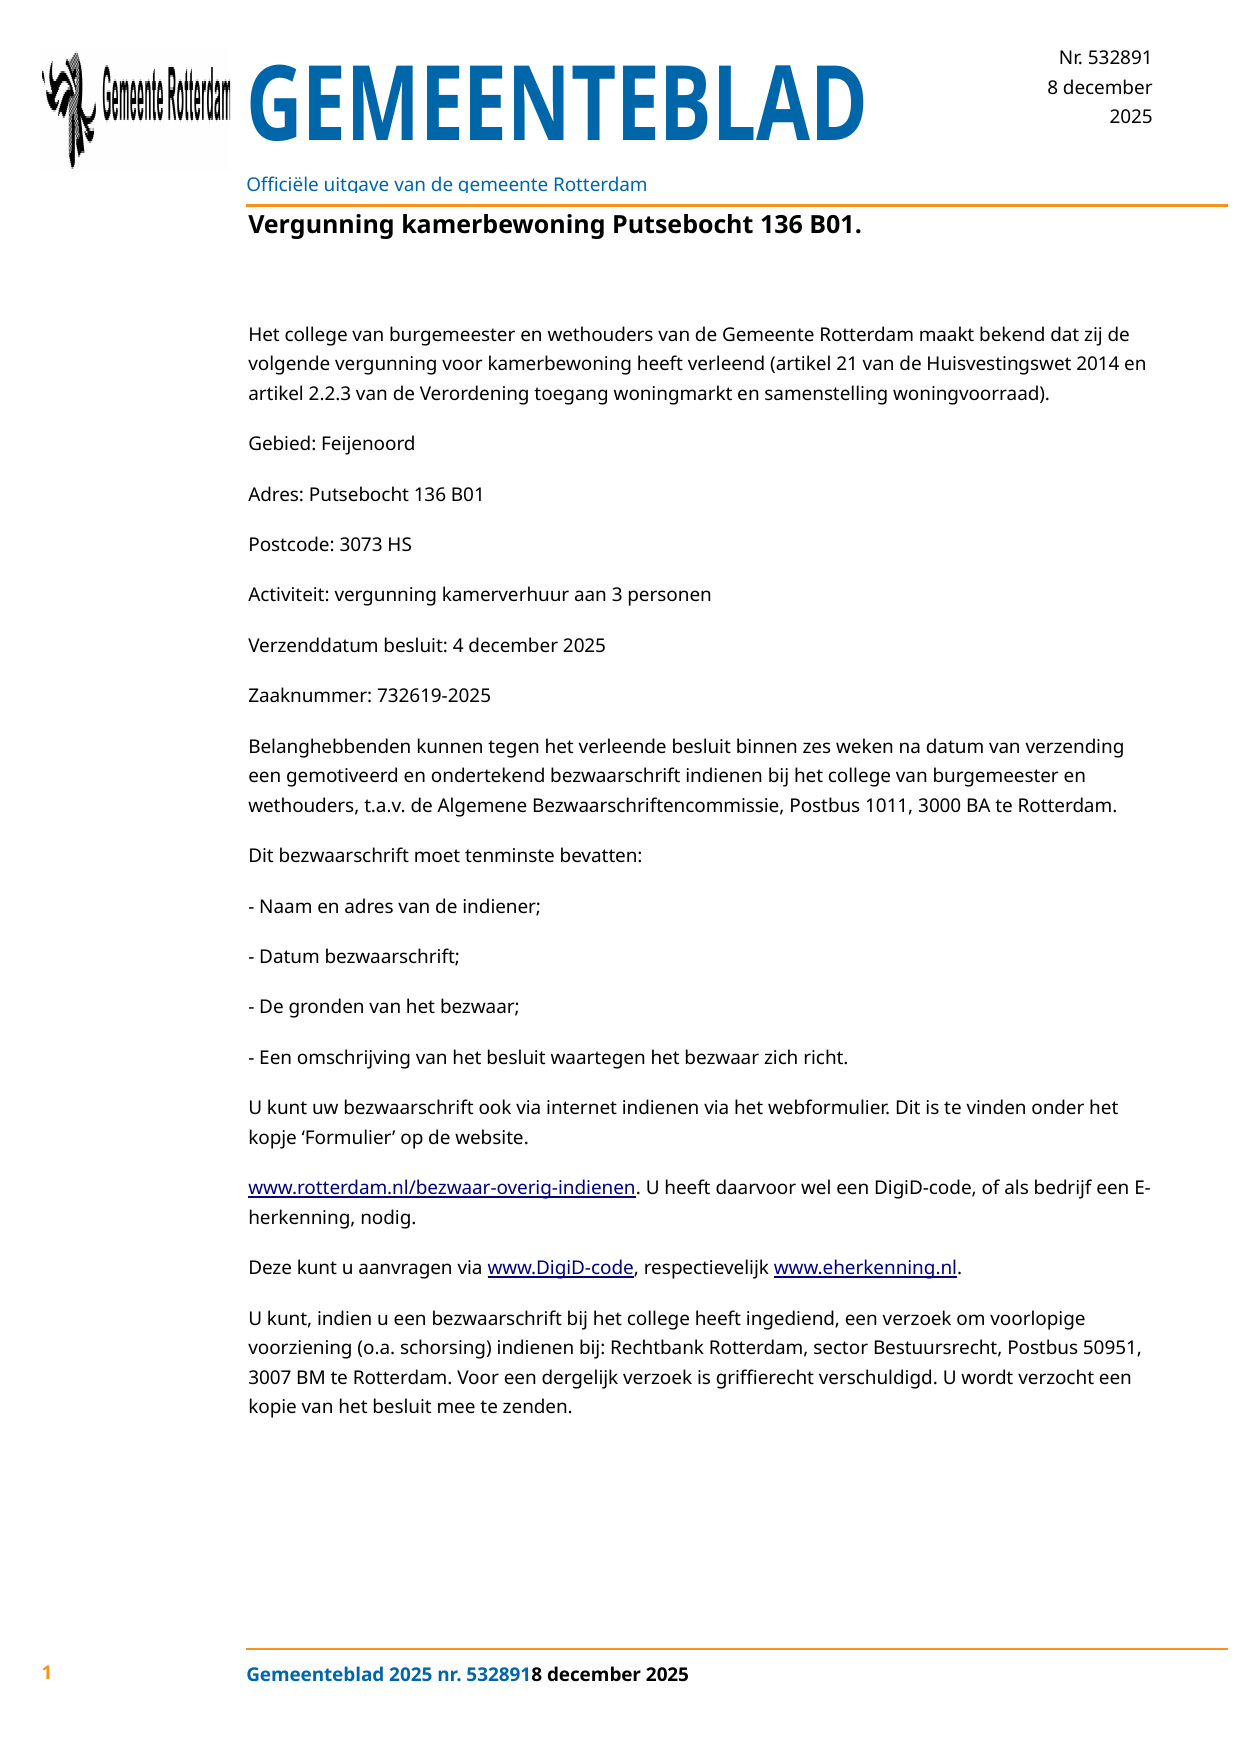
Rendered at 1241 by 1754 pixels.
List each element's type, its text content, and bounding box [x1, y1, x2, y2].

text - Naam en adres van de indiener; [248, 893, 1152, 918]
text Verzenddatum besluit: 4 december 2025 [248, 632, 1152, 658]
text - Datum bezwaarschrift; [248, 943, 1152, 969]
text U kunt uw bezwaarschrift ook via internet indienen via het webformulier. Dit is te vinden onder het kopje ‘Formulier’ op de website. [248, 1094, 1152, 1150]
text Vergunning kamerbewoning Putsebocht 136 B01. [248, 207, 1152, 241]
text Gebied: Feijenoord [248, 430, 1152, 456]
text - Een omschrijving van het besluit waartegen het bezwaar zich richt. [248, 1044, 1152, 1070]
text Zaaknummer: 732619-2025 [248, 682, 1152, 708]
text Het college van burgemeester en wethouders van de Gemeente Rotterdam maakt bekend dat zij de volgende vergunning voor kamerbewoning heeft verleend (artikel 21 van de Huisvestingswet 2014 en artikel 2.2.3 van de Verordening toegang woningmarkt en samenstelling woningvoorraad). [248, 321, 1152, 406]
picture [41, 47, 231, 172]
text Deze kunt u aanvragen via www.DigiD-code, respectievelijk www.eherkenning.nl. [248, 1254, 1152, 1280]
text - De gronden van het bezwaar; [248, 994, 1152, 1019]
text Dit bezwaarschrift moet tenminste bevatten: [248, 842, 1152, 868]
text Postcode: 3073 HS [248, 531, 1152, 557]
text Adres: Putsebocht 136 B01 [248, 481, 1152, 506]
text Belanghebbenden kunnen tegen het verleende besluit binnen zes weken na datum van verzending een gemotiveerd en ondertekend bezwaarschrift indienen bij het college van burgemeester en wethouders, t.a.v. de Algemene Bezwaarschriftencommissie, Postbus 1011, 3000 BA te Rotterdam. [248, 733, 1152, 818]
text Activiteit: vergunning kamerverhuur aan 3 personen [248, 582, 1152, 607]
text U kunt, indien u een bezwaarschrift bij het college heeft ingediend, een verzoek om voorlopige voorziening (o.a. schorsing) indienen bij: Rechtbank Rotterdam, sector Bestuursrecht, Postbus 50951, 3007 BM te Rotterdam. Voor een dergelijk verzoek is griffierecht verschuldigd. U wordt verzocht een kopie van het besluit mee te zenden. [248, 1305, 1152, 1419]
text www.rotterdam.nl/bezwaar-overig-indienen. U heeft daarvoor wel een DigiD-code, of als bedrijf een E-herkenning, nodig. [248, 1174, 1152, 1230]
